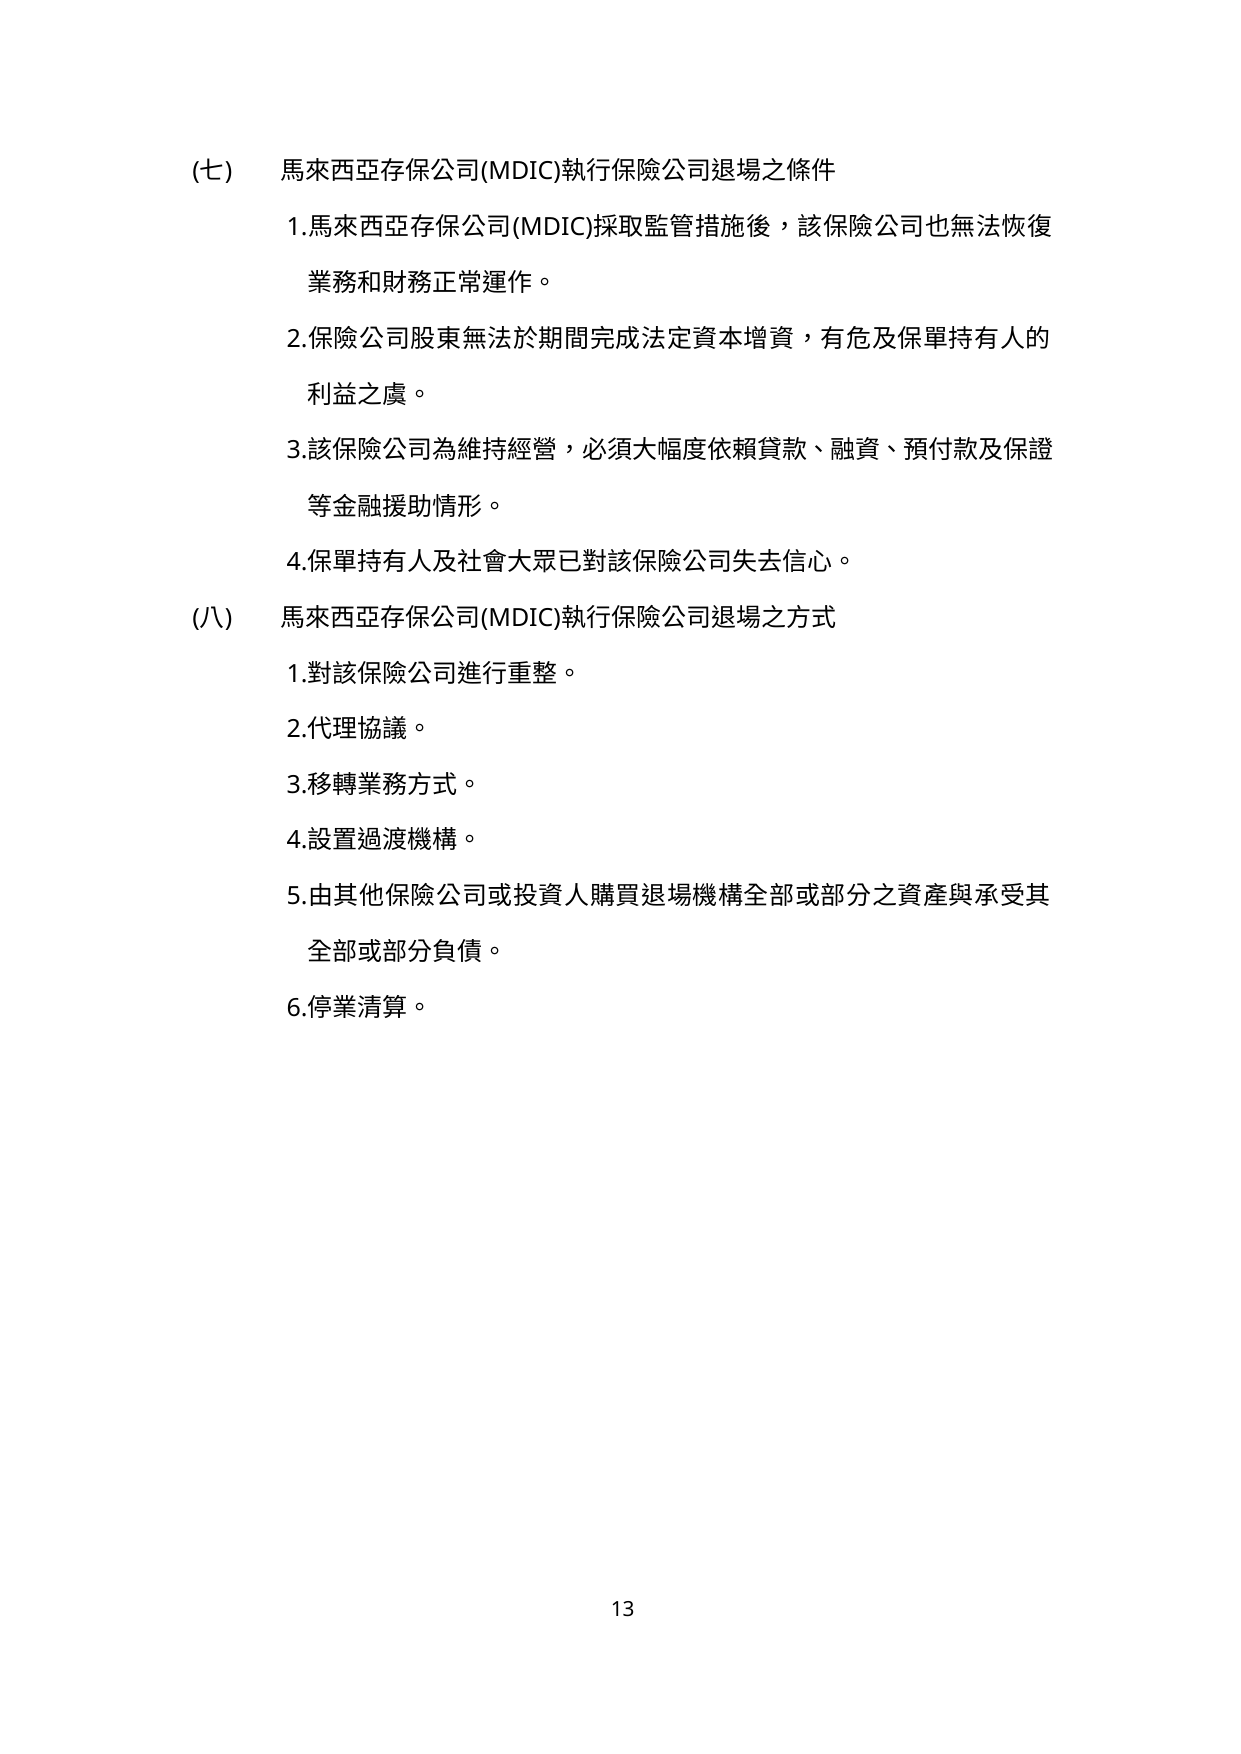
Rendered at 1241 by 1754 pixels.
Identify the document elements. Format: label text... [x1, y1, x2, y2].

text 1.對該保險公司進行重整。 [286, 652, 1053, 690]
text 3.移轉業務方式。 [286, 764, 1053, 801]
list 馬來西亞存保公司(MDIC)執行保險公司退場之條件 [192, 150, 1053, 187]
text 4.保單持有人及社會大眾已對該保險公司失去信心。 [286, 541, 1053, 579]
list 馬來西亞存保公司(MDIC)執行保險公司退場之方式 [192, 597, 1053, 634]
text 5.由其他保險公司或投資人購買退場機構全部或部分之資產與承受其全部或部分負債。 [286, 875, 1053, 969]
text 3.該保險公司為維持經營，必須大幅度依賴貸款、融資、預付款及保證等金融援助情形。 [286, 429, 1053, 523]
text 2.代理協議。 [286, 708, 1053, 746]
text 1.馬來西亞存保公司(MDIC)採取監管措施後，該保險公司也無法恢復業務和財務正常運作。 [286, 206, 1053, 299]
text 2.保險公司股東無法於期間完成法定資本增資，有危及保單持有人的利益之虞。 [286, 317, 1053, 411]
text 4.設置過渡機構。 [286, 819, 1053, 857]
text 6.停業清算。 [286, 987, 1053, 1024]
